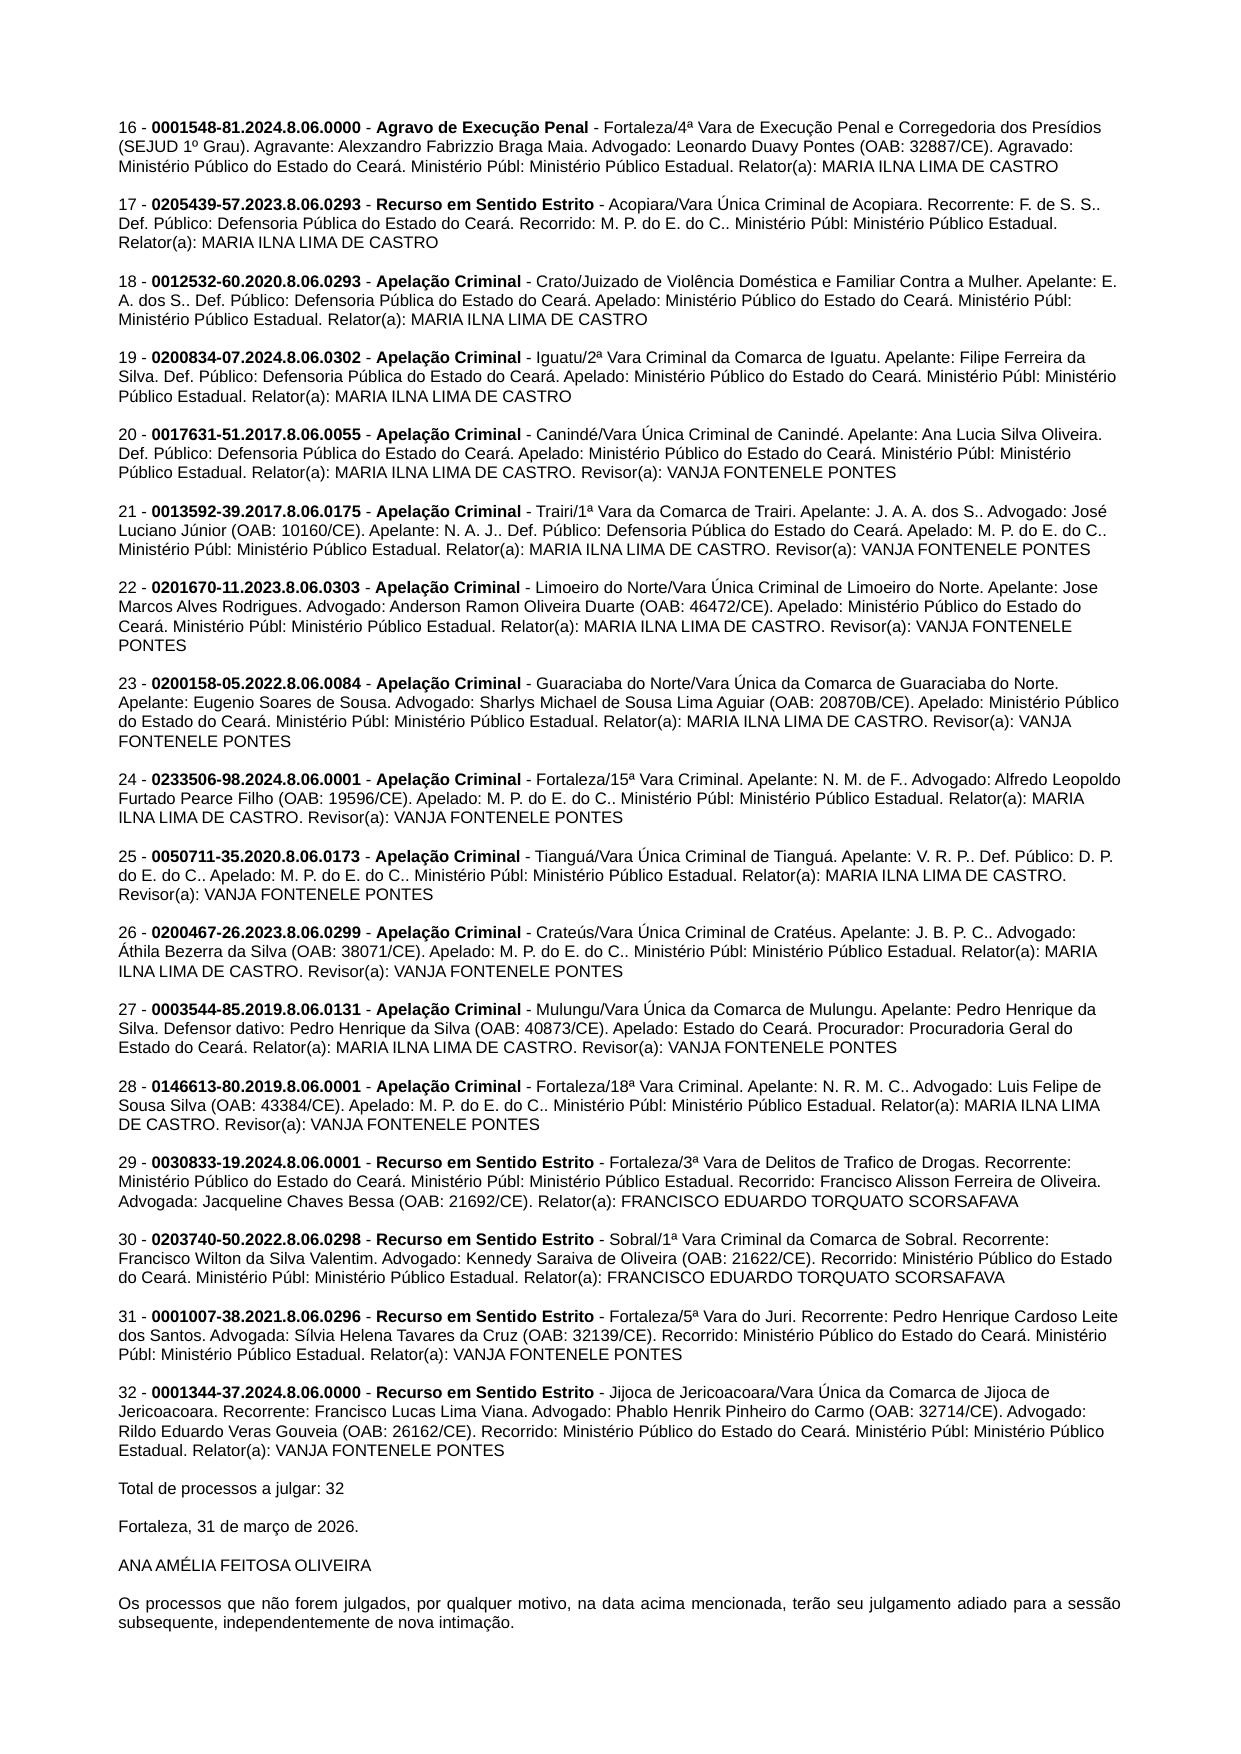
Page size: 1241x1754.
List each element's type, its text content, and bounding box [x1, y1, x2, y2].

text ANA AMÉLIA FEITOSA OLIVEIRA [118, 1556, 1122, 1575]
text 31 - 0001007-38.2021.8.06.0296 - Recurso em Sentido Estrito - Fortaleza/5ª Vara do Juri. Recorrente: Pedro Henrique Cardoso Leite dos Santos. Advogada: Sílvia Helena Tavares da Cruz (OAB: 32139/CE). Recorrido: Ministério Público do Estado do Ceará. Ministério Públ: Ministério Público Estadual. Relator(a): VANJA FONTENELE PONTES [118, 1306, 1122, 1364]
text 20 - 0017631-51.2017.8.06.0055 - Apelação Criminal - Canindé/Vara Única Criminal de Canindé. Apelante: Ana Lucia Silva Oliveira. Def. Público: Defensoria Pública do Estado do Ceará. Apelado: Ministério Público do Estado do Ceará. Ministério Públ: Ministério Público Estadual. Relator(a): MARIA ILNA LIMA DE CASTRO. Revisor(a): VANJA FONTENELE PONTES [118, 425, 1122, 482]
text 18 - 0012532-60.2020.8.06.0293 - Apelação Criminal - Crato/Juizado de Violência Doméstica e Familiar Contra a Mulher. Apelante: E. A. dos S.. Def. Público: Defensoria Pública do Estado do Ceará. Apelado: Ministério Público do Estado do Ceará. Ministério Públ: Ministério Público Estadual. Relator(a): MARIA ILNA LIMA DE CASTRO [118, 271, 1122, 329]
text 29 - 0030833-19.2024.8.06.0001 - Recurso em Sentido Estrito - Fortaleza/3ª Vara de Delitos de Trafico de Drogas. Recorrente: Ministério Público do Estado do Ceará. Ministério Públ: Ministério Público Estadual. Recorrido: Francisco Alisson Ferreira de Oliveira. Advogada: Jacqueline Chaves Bessa (OAB: 21692/CE). Relator(a): FRANCISCO EDUARDO TORQUATO SCORSAFAVA [118, 1153, 1122, 1211]
text Os processos que não forem julgados, por qualquer motivo, na data acima mencionada, terão seu julgamento adiado para a sessão subsequente, independentemente de nova intimação. [118, 1594, 1122, 1632]
text 23 - 0200158-05.2022.8.06.0084 - Apelação Criminal - Guaraciaba do Norte/Vara Única da Comarca de Guaraciaba do Norte. Apelante: Eugenio Soares de Sousa. Advogado: Sharlys Michael de Sousa Lima Aguiar (OAB: 20870B/CE). Apelado: Ministério Público do Estado do Ceará. Ministério Públ: Ministério Público Estadual. Relator(a): MARIA ILNA LIMA DE CASTRO. Revisor(a): VANJA FONTENELE PONTES [118, 674, 1122, 751]
text 16 - 0001548-81.2024.8.06.0000 - Agravo de Execução Penal - Fortaleza/4ª Vara de Execução Penal e Corregedoria dos Presídios (SEJUD 1º Grau). Agravante: Alexzandro Fabrizzio Braga Maia. Advogado: Leonardo Duavy Pontes (OAB: 32887/CE). Agravado: Ministério Público do Estado do Ceará. Ministério Públ: Ministério Público Estadual. Relator(a): MARIA ILNA LIMA DE CASTRO [118, 118, 1122, 176]
text 27 - 0003544-85.2019.8.06.0131 - Apelação Criminal - Mulungu/Vara Única da Comarca de Mulungu. Apelante: Pedro Henrique da Silva. Defensor dativo: Pedro Henrique da Silva (OAB: 40873/CE). Apelado: Estado do Ceará. Procurador: Procuradoria Geral do Estado do Ceará. Relator(a): MARIA ILNA LIMA DE CASTRO. Revisor(a): VANJA FONTENELE PONTES [118, 1000, 1122, 1057]
text 25 - 0050711-35.2020.8.06.0173 - Apelação Criminal - Tianguá/Vara Única Criminal de Tianguá. Apelante: V. R. P.. Def. Público: D. P. do E. do C.. Apelado: M. P. do E. do C.. Ministério Públ: Ministério Público Estadual. Relator(a): MARIA ILNA LIMA DE CASTRO. Revisor(a): VANJA FONTENELE PONTES [118, 846, 1122, 904]
text 26 - 0200467-26.2023.8.06.0299 - Apelação Criminal - Crateús/Vara Única Criminal de Cratéus. Apelante: J. B. P. C.. Advogado: Áthila Bezerra da Silva (OAB: 38071/CE). Apelado: M. P. do E. do C.. Ministério Públ: Ministério Público Estadual. Relator(a): MARIA ILNA LIMA DE CASTRO. Revisor(a): VANJA FONTENELE PONTES [118, 923, 1122, 981]
text 30 - 0203740-50.2022.8.06.0298 - Recurso em Sentido Estrito - Sobral/1ª Vara Criminal da Comarca de Sobral. Recorrente: Francisco Wilton da Silva Valentim. Advogado: Kennedy Saraiva de Oliveira (OAB: 21622/CE). Recorrido: Ministério Público do Estado do Ceará. Ministério Públ: Ministério Público Estadual. Relator(a): FRANCISCO EDUARDO TORQUATO SCORSAFAVA [118, 1230, 1122, 1287]
text 24 - 0233506-98.2024.8.06.0001 - Apelação Criminal - Fortaleza/15ª Vara Criminal. Apelante: N. M. de F.. Advogado: Alfredo Leopoldo Furtado Pearce Filho (OAB: 19596/CE). Apelado: M. P. do E. do C.. Ministério Públ: Ministério Público Estadual. Relator(a): MARIA ILNA LIMA DE CASTRO. Revisor(a): VANJA FONTENELE PONTES [118, 770, 1122, 827]
text Total de processos a julgar: 32 [118, 1479, 1122, 1498]
text 32 - 0001344-37.2024.8.06.0000 - Recurso em Sentido Estrito - Jijoca de Jericoacoara/Vara Única da Comarca de Jijoca de Jericoacoara. Recorrente: Francisco Lucas Lima Viana. Advogado: Phablo Henrik Pinheiro do Carmo (OAB: 32714/CE). Advogado: Rildo Eduardo Veras Gouveia (OAB: 26162/CE). Recorrido: Ministério Público do Estado do Ceará. Ministério Públ: Ministério Público Estadual. Relator(a): VANJA FONTENELE PONTES [118, 1383, 1122, 1460]
text 28 - 0146613-80.2019.8.06.0001 - Apelação Criminal - Fortaleza/18ª Vara Criminal. Apelante: N. R. M. C.. Advogado: Luis Felipe de Sousa Silva (OAB: 43384/CE). Apelado: M. P. do E. do C.. Ministério Públ: Ministério Público Estadual. Relator(a): MARIA ILNA LIMA DE CASTRO. Revisor(a): VANJA FONTENELE PONTES [118, 1076, 1122, 1134]
text 22 - 0201670-11.2023.8.06.0303 - Apelação Criminal - Limoeiro do Norte/Vara Única Criminal de Limoeiro do Norte. Apelante: Jose Marcos Alves Rodrigues. Advogado: Anderson Ramon Oliveira Duarte (OAB: 46472/CE). Apelado: Ministério Público do Estado do Ceará. Ministério Públ: Ministério Público Estadual. Relator(a): MARIA ILNA LIMA DE CASTRO. Revisor(a): VANJA FONTENELE PONTES [118, 578, 1122, 655]
text 17 - 0205439-57.2023.8.06.0293 - Recurso em Sentido Estrito - Acopiara/Vara Única Criminal de Acopiara. Recorrente: F. de S. S.. Def. Público: Defensoria Pública do Estado do Ceará. Recorrido: M. P. do E. do C.. Ministério Públ: Ministério Público Estadual. Relator(a): MARIA ILNA LIMA DE CASTRO [118, 195, 1122, 252]
text 21 - 0013592-39.2017.8.06.0175 - Apelação Criminal - Trairi/1ª Vara da Comarca de Trairi. Apelante: J. A. A. dos S.. Advogado: José Luciano Júnior (OAB: 10160/CE). Apelante: N. A. J.. Def. Público: Defensoria Pública do Estado do Ceará. Apelado: M. P. do E. do C.. Ministério Públ: Ministério Público Estadual. Relator(a): MARIA ILNA LIMA DE CASTRO. Revisor(a): VANJA FONTENELE PONTES [118, 501, 1122, 559]
text Fortaleza, 31 de março de 2026. [118, 1517, 1122, 1536]
text 19 - 0200834-07.2024.8.06.0302 - Apelação Criminal - Iguatu/2ª Vara Criminal da Comarca de Iguatu. Apelante: Filipe Ferreira da Silva. Def. Público: Defensoria Pública do Estado do Ceará. Apelado: Ministério Público do Estado do Ceará. Ministério Públ: Ministério Público Estadual. Relator(a): MARIA ILNA LIMA DE CASTRO [118, 348, 1122, 406]
